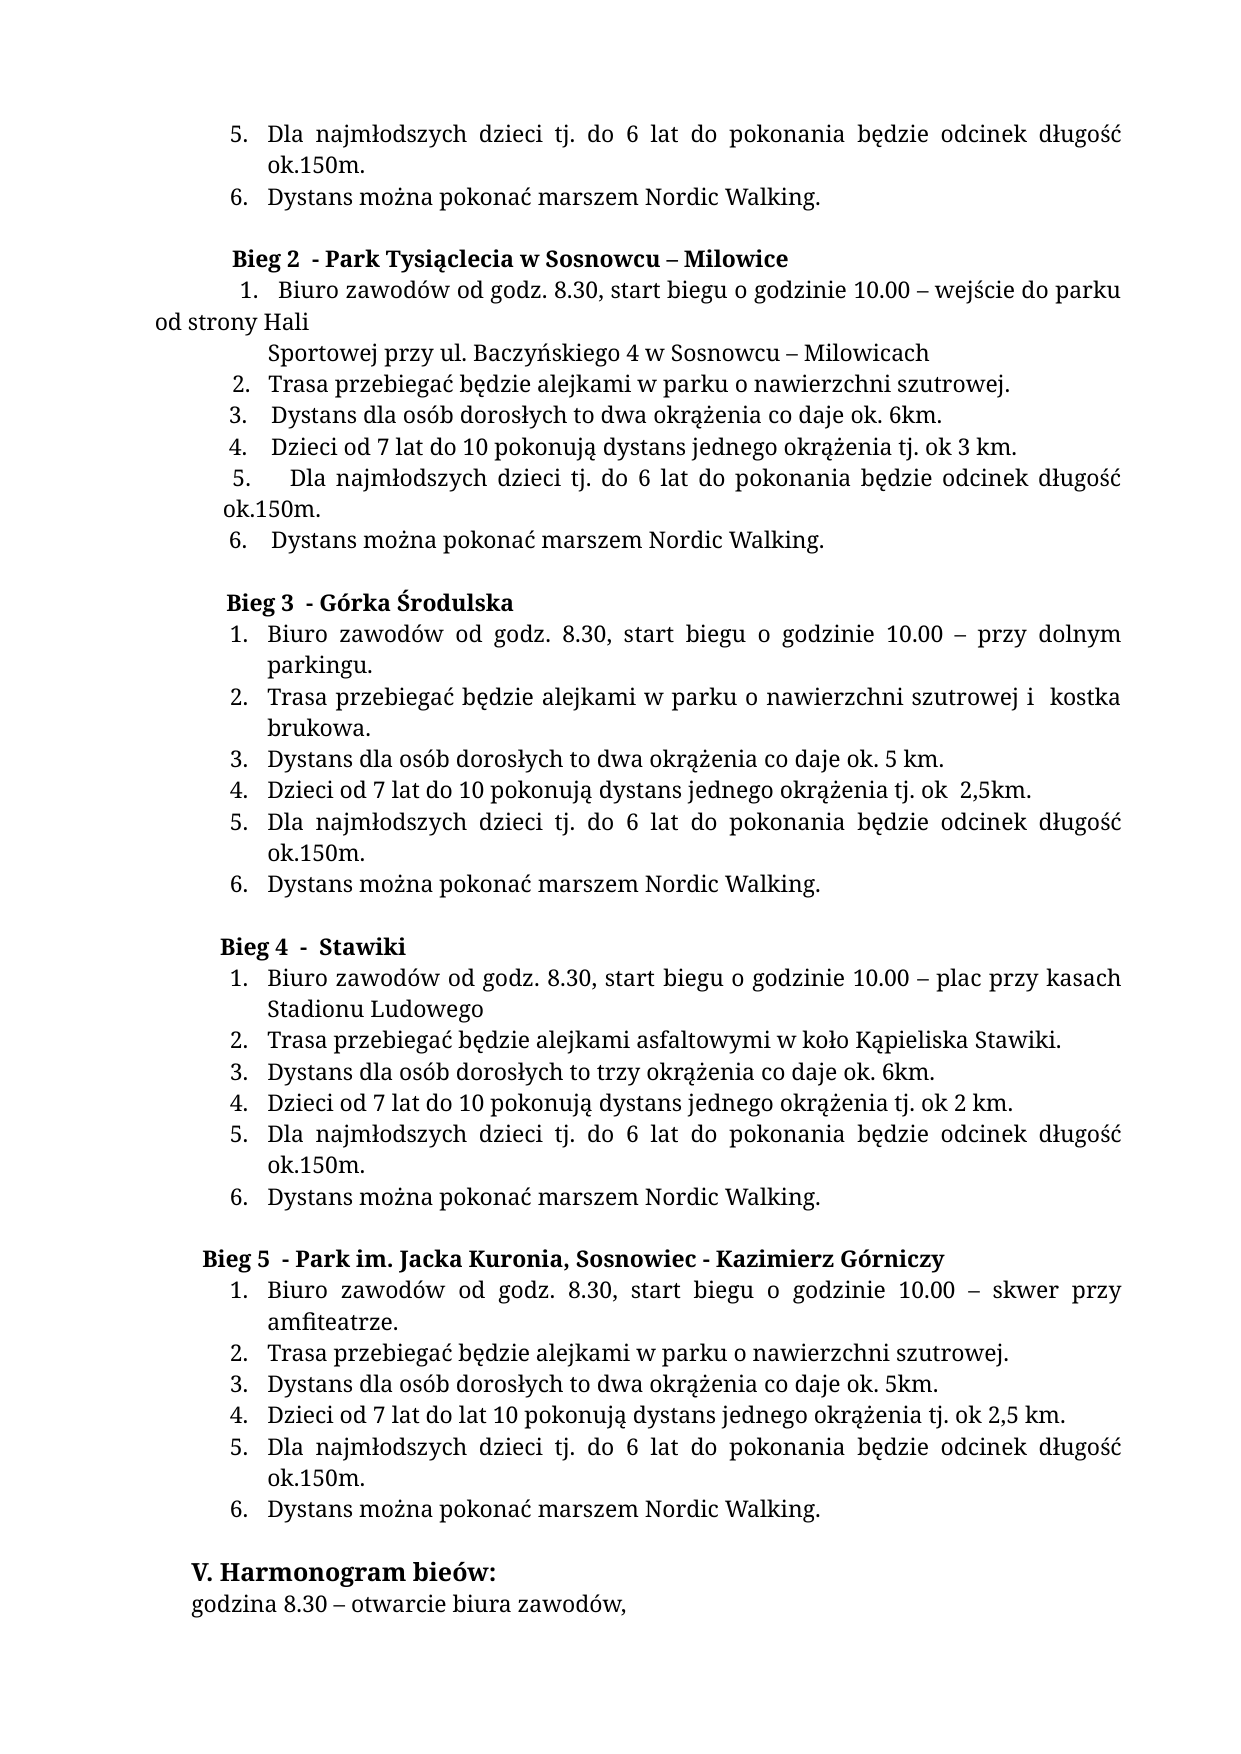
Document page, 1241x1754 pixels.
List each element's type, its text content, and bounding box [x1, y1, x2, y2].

list 3. Dystans dla osób dorosłych to dwa okrążenia co daje ok. 6km. [223, 399, 1122, 431]
list 5. Dla najmłodszych dzieci tj. do 6 lat do pokonania będzie odcinek długość ok.150m. [223, 462, 1122, 524]
list Dla najmłodszych dzieci tj. do 6 lat do pokonania będzie odcinek długość ok.150m. [229, 1431, 1122, 1493]
list Trasa przebiegać będzie alejkami asfaltowymi w koło Kąpieliska Stawiki. [229, 1024, 1122, 1056]
list Biuro zawodów od godz. 8.30, start biegu o godzinie 10.00 – skwer przy amfiteatrze. [229, 1274, 1122, 1337]
list Dla najmłodszych dzieci tj. do 6 lat do pokonania będzie odcinek długość ok.150m. [229, 806, 1122, 868]
list Dystans dla osób dorosłych to dwa okrążenia co daje ok. 5km. [229, 1368, 1122, 1399]
list Dystans można pokonać marszem Nordic Walking. [229, 181, 1122, 212]
list 1. Biuro zawodów od godz. 8.30, start biegu o godzinie 10.00 – wejście do parku od strony Hali [154, 274, 1122, 337]
list Sportowej przy ul. Baczyńskiego 4 w Sosnowcu – Milowicach [154, 337, 1122, 368]
text Bieg 5 - Park im. Jacka Kuronia, Sosnowiec - Kazimierz Górniczy [154, 1243, 1122, 1274]
list Trasa przebiegać będzie alejkami w parku o nawierzchni szutrowej. [229, 1337, 1122, 1368]
list Dzieci od 7 lat do 10 pokonują dystans jednego okrążenia tj. ok 2 km. [229, 1087, 1122, 1118]
list Dzieci od 7 lat do lat 10 pokonują dystans jednego okrążenia tj. ok 2,5 km. [229, 1399, 1122, 1431]
list Dystans można pokonać marszem Nordic Walking. [229, 1181, 1122, 1212]
list Trasa przebiegać będzie alejkami w parku o nawierzchni szutrowej i kostka brukowa. [229, 681, 1122, 743]
list godzina 8.30 – otwarcie biura zawodów, [191, 1588, 1122, 1619]
list Dla najmłodszych dzieci tj. do 6 lat do pokonania będzie odcinek długość ok.150m. [229, 118, 1122, 181]
list Dystans można pokonać marszem Nordic Walking. [229, 1493, 1122, 1524]
list 6. Dystans można pokonać marszem Nordic Walking. [223, 524, 1122, 556]
text Bieg 4 - Stawiki [154, 931, 1122, 962]
list Biuro zawodów od godz. 8.30, start biegu o godzinie 10.00 – plac przy kasach Stadionu Ludowego [229, 962, 1122, 1024]
list Dystans można pokonać marszem Nordic Walking. [229, 868, 1122, 899]
list Dzieci od 7 lat do 10 pokonują dystans jednego okrążenia tj. ok 2,5km. [229, 774, 1122, 806]
list Dystans dla osób dorosłych to dwa okrążenia co daje ok. 5 km. [229, 743, 1122, 774]
list 2. Trasa przebiegać będzie alejkami w parku o nawierzchni szutrowej. [154, 368, 1122, 399]
list V. Harmonogram bieów: [191, 1554, 1122, 1588]
text Bieg 2 - Park Tysiąclecia w Sosnowcu – Milowice [154, 243, 1122, 274]
list Dystans dla osób dorosłych to trzy okrążenia co daje ok. 6km. [229, 1056, 1122, 1087]
text Bieg 3 - Górka Środulska [154, 587, 1122, 618]
list Biuro zawodów od godz. 8.30, start biegu o godzinie 10.00 – przy dolnym parkingu. [229, 618, 1122, 681]
list 4. Dzieci od 7 lat do 10 pokonują dystans jednego okrążenia tj. ok 3 km. [223, 431, 1122, 462]
list Dla najmłodszych dzieci tj. do 6 lat do pokonania będzie odcinek długość ok.150m. [229, 1118, 1122, 1181]
